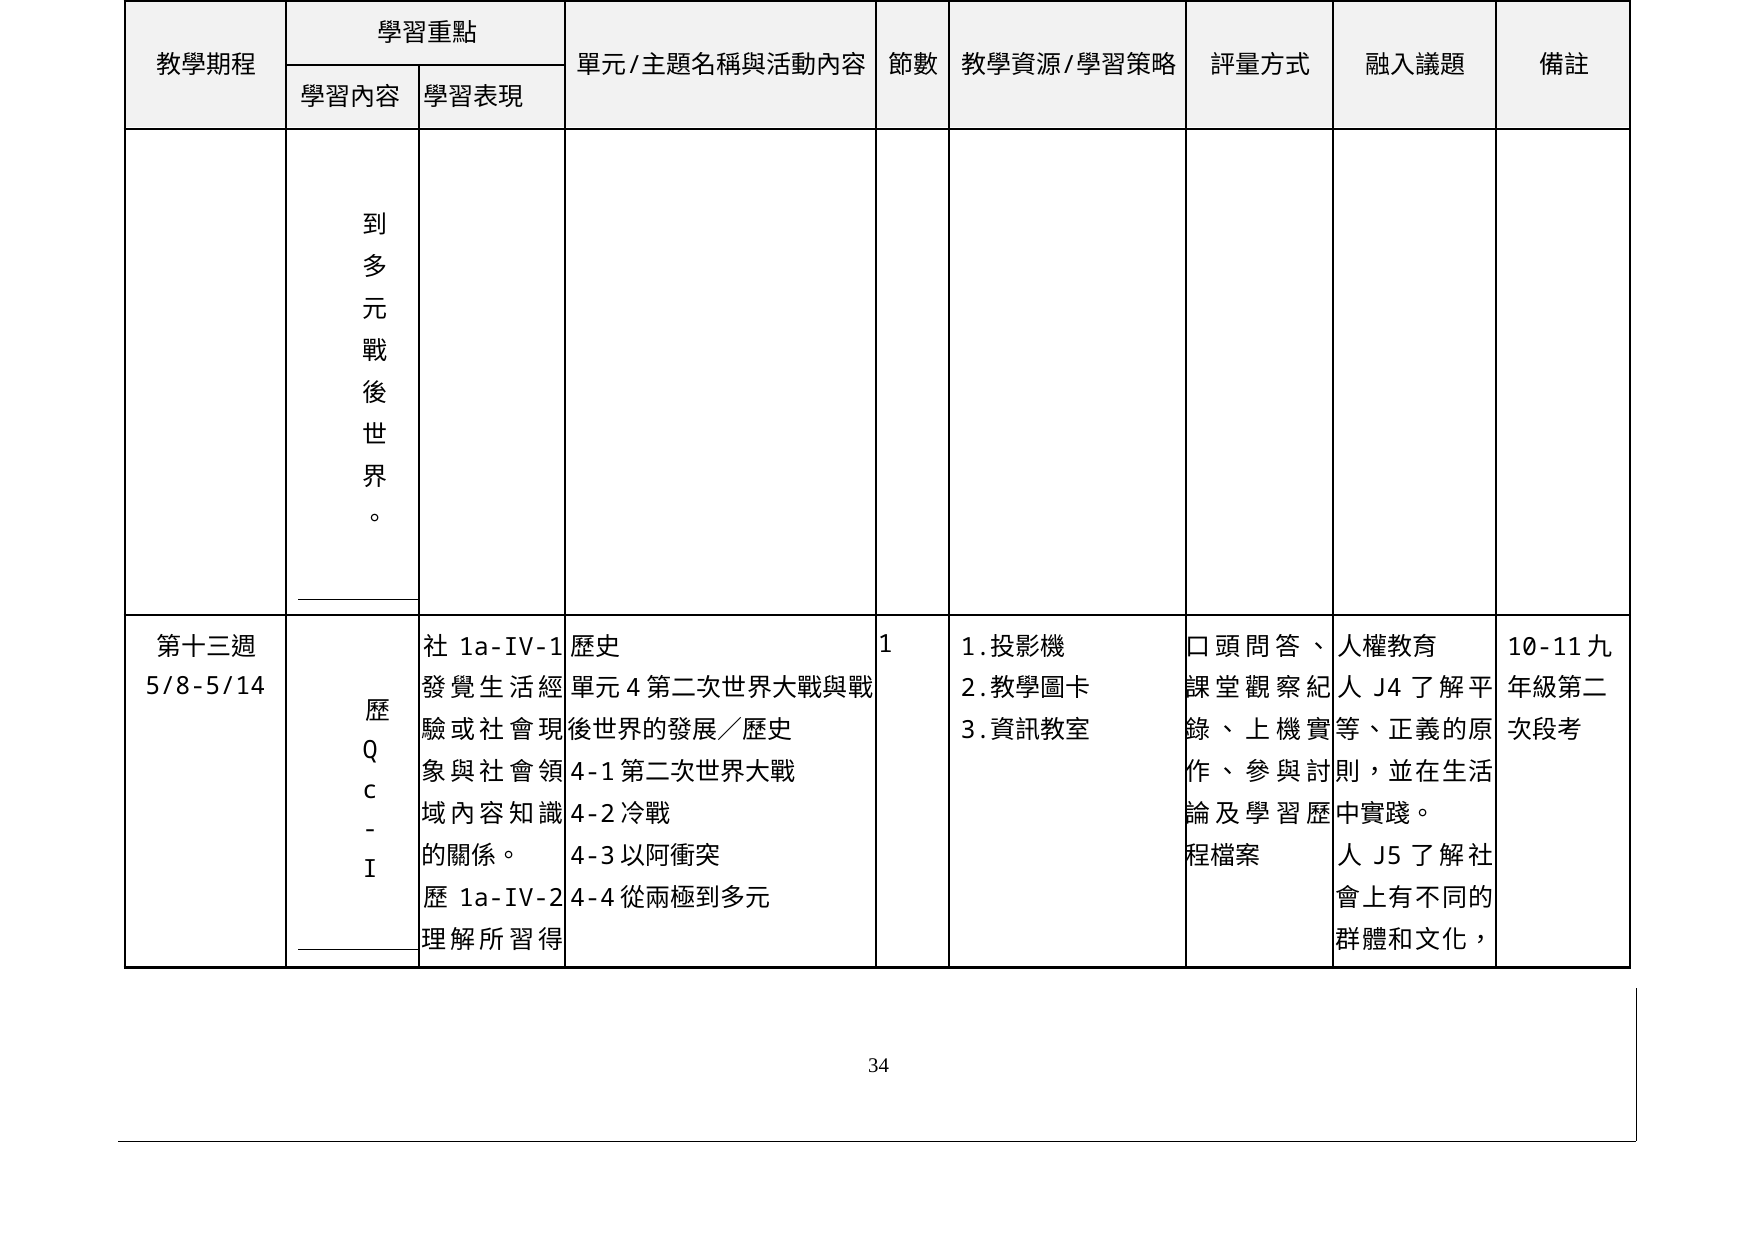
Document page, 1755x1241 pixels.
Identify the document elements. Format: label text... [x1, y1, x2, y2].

table_header 評量方式 [1187, 2, 1332, 127]
table_cell 歷Qc-I [287, 616, 418, 966]
table_cell 第十三週5/8-5/14 [126, 616, 285, 966]
table_header 教學期程 [126, 2, 285, 127]
table_cell 學習表現 [420, 66, 564, 127]
table_cell [877, 130, 948, 613]
table_header 教學資源/學習策略 [950, 2, 1185, 127]
table_cell 1 [877, 616, 948, 966]
table_cell 10-11九年級第二次段考 [1497, 616, 1629, 966]
table_cell [1334, 130, 1495, 613]
table_cell 1.投影機 2.教學圖卡 3.資訊教室 [950, 616, 1185, 966]
table_header 單元/主題名稱與活動內容 [566, 2, 875, 127]
table_cell 社1a-IV-1發覺生活經驗或社會現象與社會領域內容知識的關係。 歷1a-IV-2理解所習得 [420, 616, 564, 966]
table_cell 人權教育 人J4了解平等、正義的原則，並在生活中實踐。 人J5了解社會上有不同的群體和文化， [1334, 616, 1495, 966]
table_cell 學習內容 [287, 66, 418, 127]
table_cell 歷史 單元4第二次世界大戰與戰後世界的發展／歷史 4-1第二次世界大戰 4-2冷戰 4-3以阿衝突 4-4從兩極到多元 [566, 616, 875, 966]
table_header 學習重點 [287, 2, 564, 64]
table_cell 到多元戰後世界。 [287, 130, 418, 613]
table_cell [1187, 130, 1332, 613]
table_header 融入議題 [1334, 2, 1495, 127]
table_header 節數 [877, 2, 948, 127]
table_cell [1497, 130, 1629, 613]
table_cell [566, 130, 875, 613]
table_header 備註 [1497, 2, 1629, 127]
table_cell 口頭問答、課堂觀察紀錄、上機實作、參與討論及學習歷程檔案 [1187, 616, 1332, 966]
table_cell [126, 130, 285, 613]
table_cell [950, 130, 1185, 613]
table_cell [420, 130, 564, 613]
